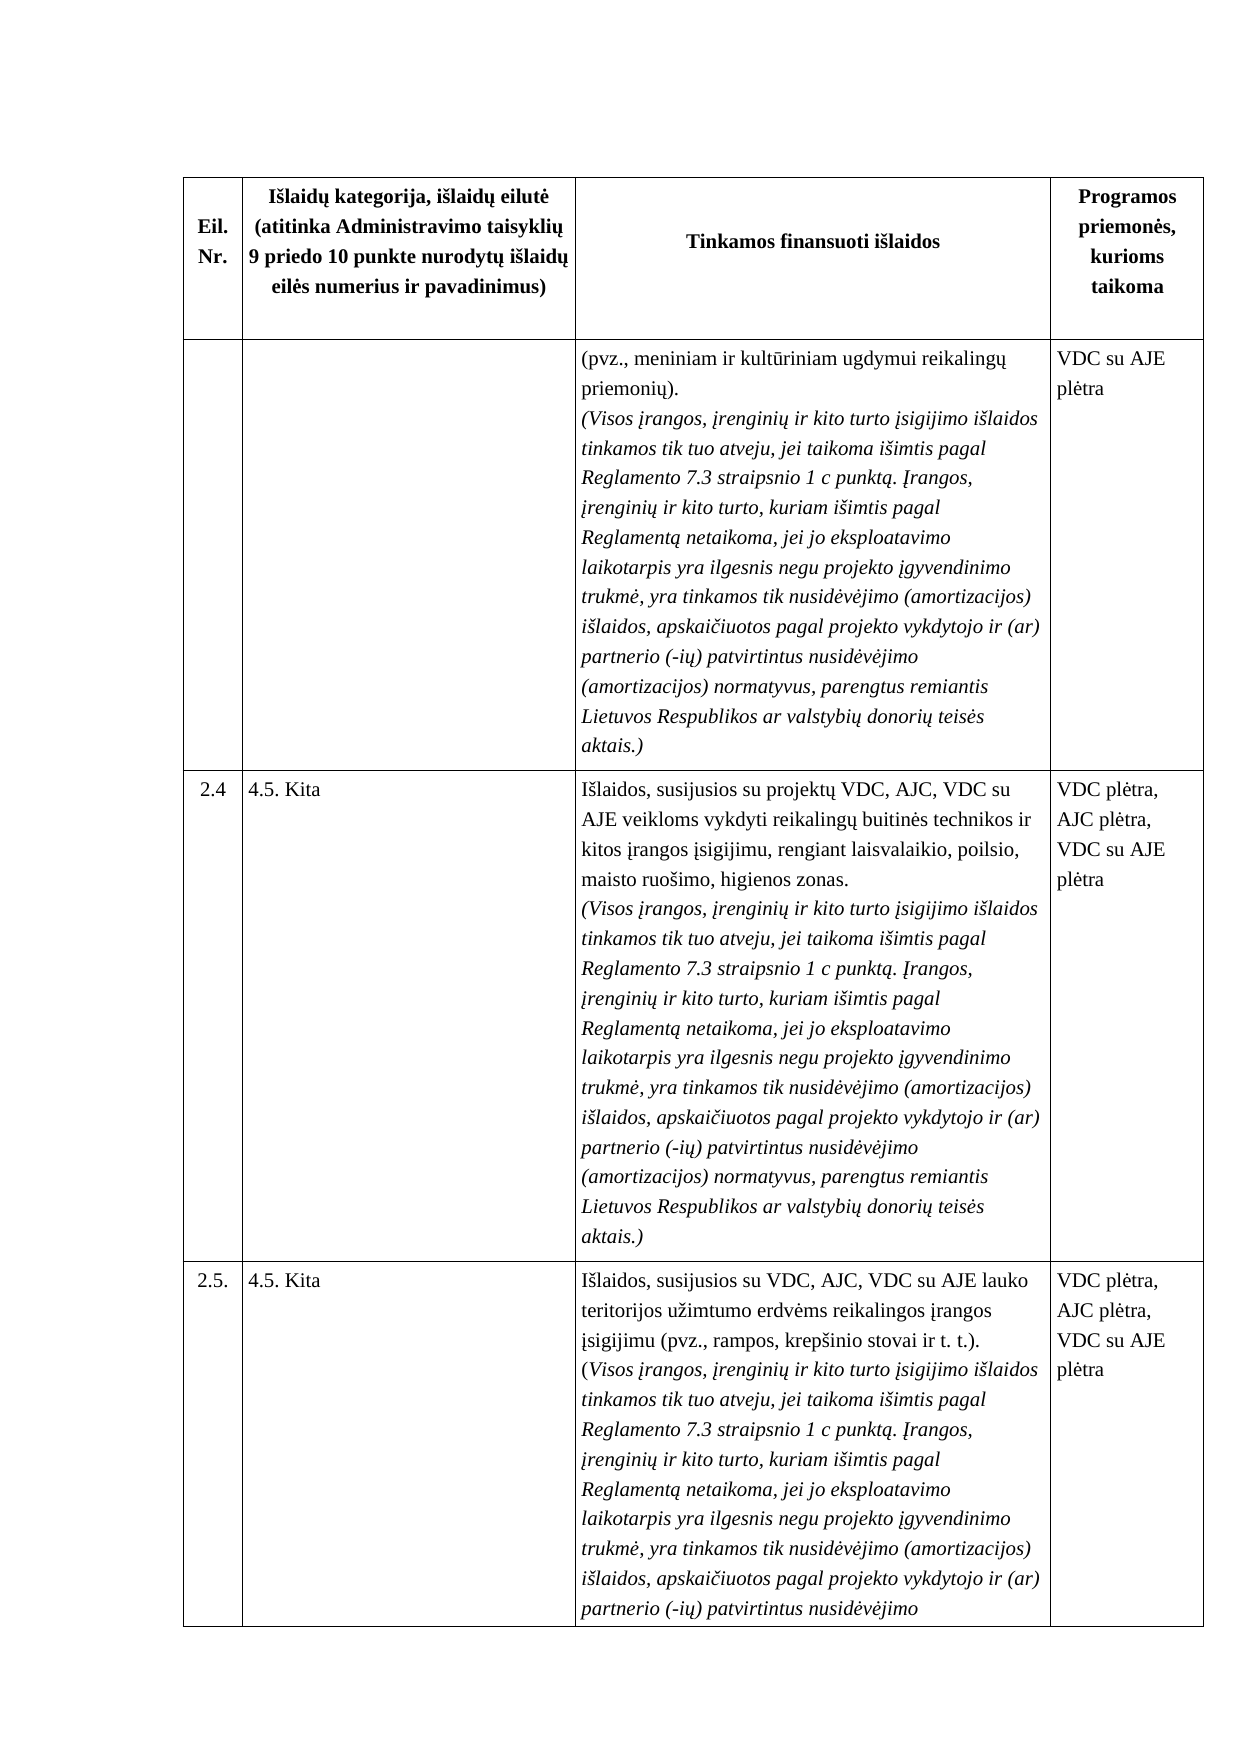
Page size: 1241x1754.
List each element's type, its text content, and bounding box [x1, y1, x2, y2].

table_cell VDC plėtra, AJC plėtra, VDC su AJE plėtra [1051, 1262, 1203, 1626]
table_cell 4.5. Kita [243, 1262, 575, 1626]
table_cell 2.5. [184, 1262, 242, 1626]
table_cell 4.5. Kita [243, 771, 575, 1261]
table_cell [184, 340, 242, 770]
table_cell Išlaidos, susijusios su projektų VDC, AJC, VDC su AJE veikloms vykdyti reikalingų buitinės technikos ir kitos įrangos įsigijimu, rengiant laisvalaikio, poilsio, maisto ruošimo, higienos zonas. (Visos įrangos, įrenginių ir kito turto įsigijimo išlaidos tinkamos tik tuo atveju, jei taikoma išimtis pagal Reglamento 7.3 straipsnio 1 c punktą. Įrangos, įrenginių ir kito turto, kuriam išimtis pagal Reglamentą netaikoma, jei jo eksploatavimo laikotarpis yra ilgesnis negu projekto įgyvendinimo trukmė, yra tinkamos tik nusidėvėjimo (amortizacijos) išlaidos, apskaičiuotos pagal projekto vykdytojo ir (ar) partnerio (-ių) patvirtintus nusidėvėjimo (amortizacijos) normatyvus, parengtus remiantis Lietuvos Respublikos ar valstybių donorių teisės aktais.) [576, 771, 1050, 1261]
table_cell 2.4 [184, 771, 242, 1261]
table_cell [243, 340, 575, 770]
table_header Išlaidų kategorija, išlaidų eilutė (atitinka Administravimo taisyklių 9 priedo 10 punkte nurodytų išlaidų eilės numerius ir pavadinimus) [243, 178, 575, 339]
table_header Eil. Nr. [184, 178, 242, 339]
table_cell Išlaidos, susijusios su VDC, AJC, VDC su AJE lauko teritorijos užimtumo erdvėms reikalingos įrangos įsigijimu (pvz., rampos, krepšinio stovai ir t. t.). (Visos įrangos, įrenginių ir kito turto įsigijimo išlaidos tinkamos tik tuo atveju, jei taikoma išimtis pagal Reglamento 7.3 straipsnio 1 c punktą. Įrangos, įrenginių ir kito turto, kuriam išimtis pagal Reglamentą netaikoma, jei jo eksploatavimo laikotarpis yra ilgesnis negu projekto įgyvendinimo trukmė, yra tinkamos tik nusidėvėjimo (amortizacijos) išlaidos, apskaičiuotos pagal projekto vykdytojo ir (ar) partnerio (-ių) patvirtintus nusidėvėjimo [576, 1262, 1050, 1626]
table_header Tinkamos finansuoti išlaidos [576, 178, 1050, 339]
table_header Programos priemonės, kurioms taikoma [1051, 178, 1203, 339]
table_cell (pvz., meniniam ir kultūriniam ugdymui reikalingų priemonių). (Visos įrangos, įrenginių ir kito turto įsigijimo išlaidos tinkamos tik tuo atveju, jei taikoma išimtis pagal Reglamento 7.3 straipsnio 1 c punktą. Įrangos, įrenginių ir kito turto, kuriam išimtis pagal Reglamentą netaikoma, jei jo eksploatavimo laikotarpis yra ilgesnis negu projekto įgyvendinimo trukmė, yra tinkamos tik nusidėvėjimo (amortizacijos) išlaidos, apskaičiuotos pagal projekto vykdytojo ir (ar) partnerio (-ių) patvirtintus nusidėvėjimo (amortizacijos) normatyvus, parengtus remiantis Lietuvos Respublikos ar valstybių donorių teisės aktais.) [576, 340, 1050, 770]
table_cell VDC plėtra, AJC plėtra, VDC su AJE plėtra [1051, 771, 1203, 1261]
table_cell VDC su AJE plėtra [1051, 340, 1203, 770]
